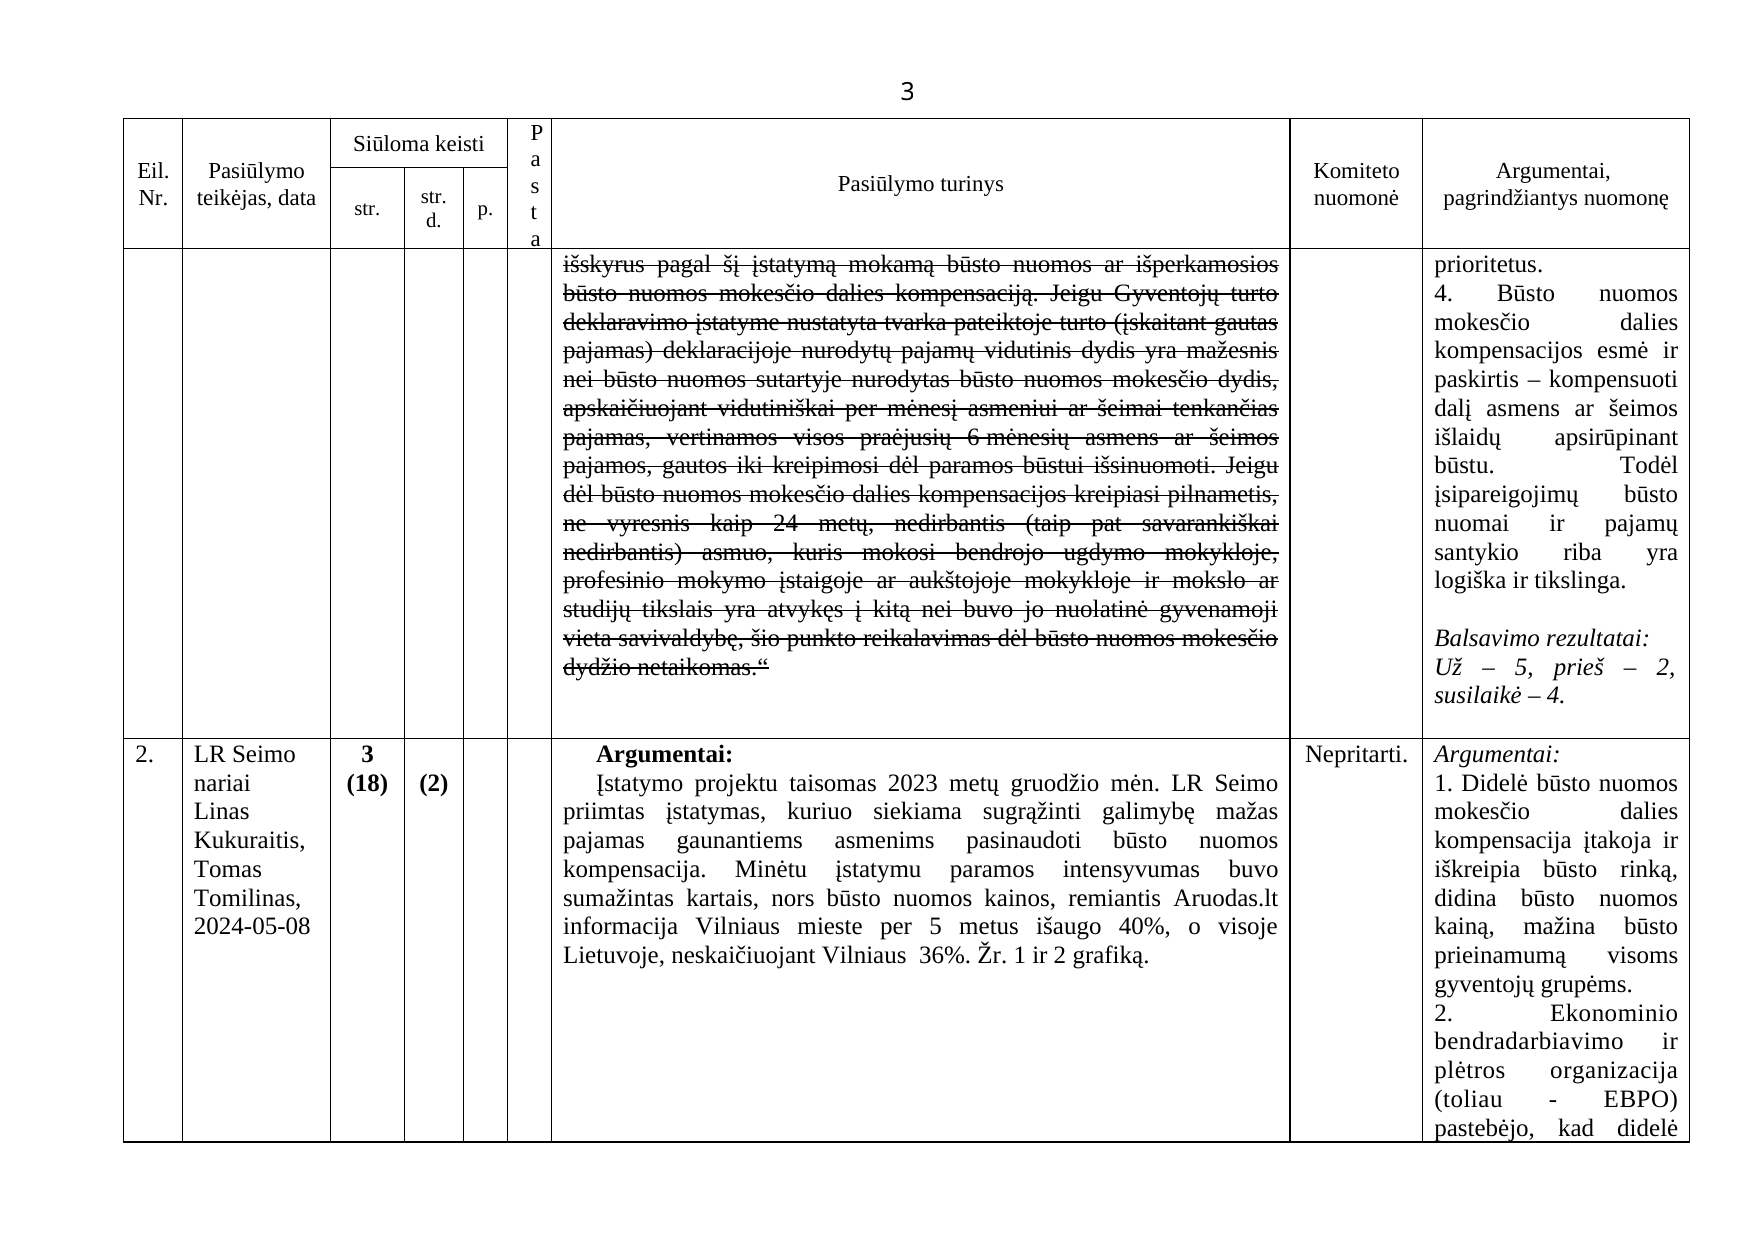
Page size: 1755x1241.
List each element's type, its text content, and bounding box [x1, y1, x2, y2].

table_header Pasiūlymo teikėjas, data [183, 119, 330, 248]
table_cell str. d. [405, 168, 463, 248]
table_header Siūloma keisti [331, 119, 507, 167]
table_cell [124, 249, 182, 738]
table_cell [508, 739, 551, 1141]
table_header Komiteto nuomonė [1291, 119, 1422, 248]
table_header Argumentai, pagrindžiantys nuomonę [1423, 119, 1689, 248]
table_cell (2) [405, 739, 463, 1141]
table_cell išskyrus pagal šį įstatymą mokamą būsto nuomos ar išperkamosios būsto nuomos mokesčio dalies kompensaciją. Jeigu Gyventojų turto deklaravimo įstatyme nustatyta tvarka pateiktoje turto (įskaitant gautas pajamas) deklaracijoje nurodytų pajamų vidutinis dydis yra mažesnis nei būsto nuomos sutartyje nurodytas būsto nuomos mokesčio dydis, apskaičiuojant vidutiniškai per mėnesį asmeniui ar šeimai tenkančias pajamas, vertinamos visos praėjusių 6 mėnesių asmens ar šeimos pajamos, gautos iki kreipimosi dėl paramos būstui išsinuomoti. Jeigu dėl būsto nuomos mokesčio dalies kompensacijos kreipiasi pilnametis, ne vyresnis kaip 24 metų, nedirbantis (taip pat savarankiškai nedirbantis) asmuo, kuris mokosi bendrojo ugdymo mokykloje, profesinio mokymo įstaigoje ar aukštojoje mokykloje ir mokslo ar studijų tikslais yra atvykęs į kitą nei buvo jo nuolatinė gyvenamoji vieta savivaldybę, šio punkto reikalavimas dėl būsto nuomos mokesčio dydžio netaikomas.“ [552, 249, 1289, 738]
table_cell p. [464, 168, 507, 248]
table_cell [183, 249, 330, 738]
table_cell LR Seimo nariai Linas Kukuraitis, Tomas Tomilinas, 2024-05-08 [183, 739, 330, 1141]
table_cell [1291, 249, 1422, 738]
table_cell [331, 249, 404, 738]
table_header Pasiūlymo turinys [552, 119, 1289, 248]
table_cell prioritetus. 4. Būsto nuomos mokesčio dalies kompensacijos esmė ir paskirtis – kompensuoti dalį asmens ar šeimos išlaidų apsirūpinant būstu. Todėl įsipareigojimų būsto nuomai ir pajamų santykio riba yra logiška ir tikslinga. Balsavimo rezultatai: Už – 5, prieš – 2, susilaikė – 4. [1423, 249, 1689, 738]
table_cell 3 (18) [331, 739, 404, 1141]
table_header Eil. Nr. [124, 119, 182, 248]
table_cell Argumentai: Įstatymo projektu taisomas 2023 metų gruodžio mėn. LR Seimo priimtas įstatymas, kuriuo siekiama sugrąžinti galimybę mažas pajamas gaunantiems asmenims pasinaudoti būsto nuomos kompensacija. Minėtu įstatymu paramos intensyvumas buvo sumažintas kartais, nors būsto nuomos kainos, remiantis Aruodas.lt informacija Vilniaus mieste per 5 metus išaugo 40%, o visoje Lietuvoje, neskaičiuojant Vilniaus 36%. Žr. 1 ir 2 grafiką. [552, 739, 1289, 1141]
table_cell 2. [124, 739, 182, 1141]
table_cell [464, 739, 507, 1141]
table_header Pastabos [508, 119, 551, 248]
table_cell Argumentai: 1. Didelė būsto nuomos mokesčio dalies kompensacija įtakoja ir iškreipia būsto rinką, didina būsto nuomos kainą, mažina būsto prieinamumą visoms gyventojų grupėms. 2. Ekonominio bendradarbiavimo ir plėtros organizacija (toliau - EBPO) pastebėjo, kad didelė [1423, 739, 1689, 1141]
table_cell [508, 249, 551, 738]
table_cell [405, 249, 463, 738]
table_cell Nepritarti. [1291, 739, 1422, 1141]
table_cell [464, 249, 507, 738]
table_cell str. [331, 168, 404, 248]
